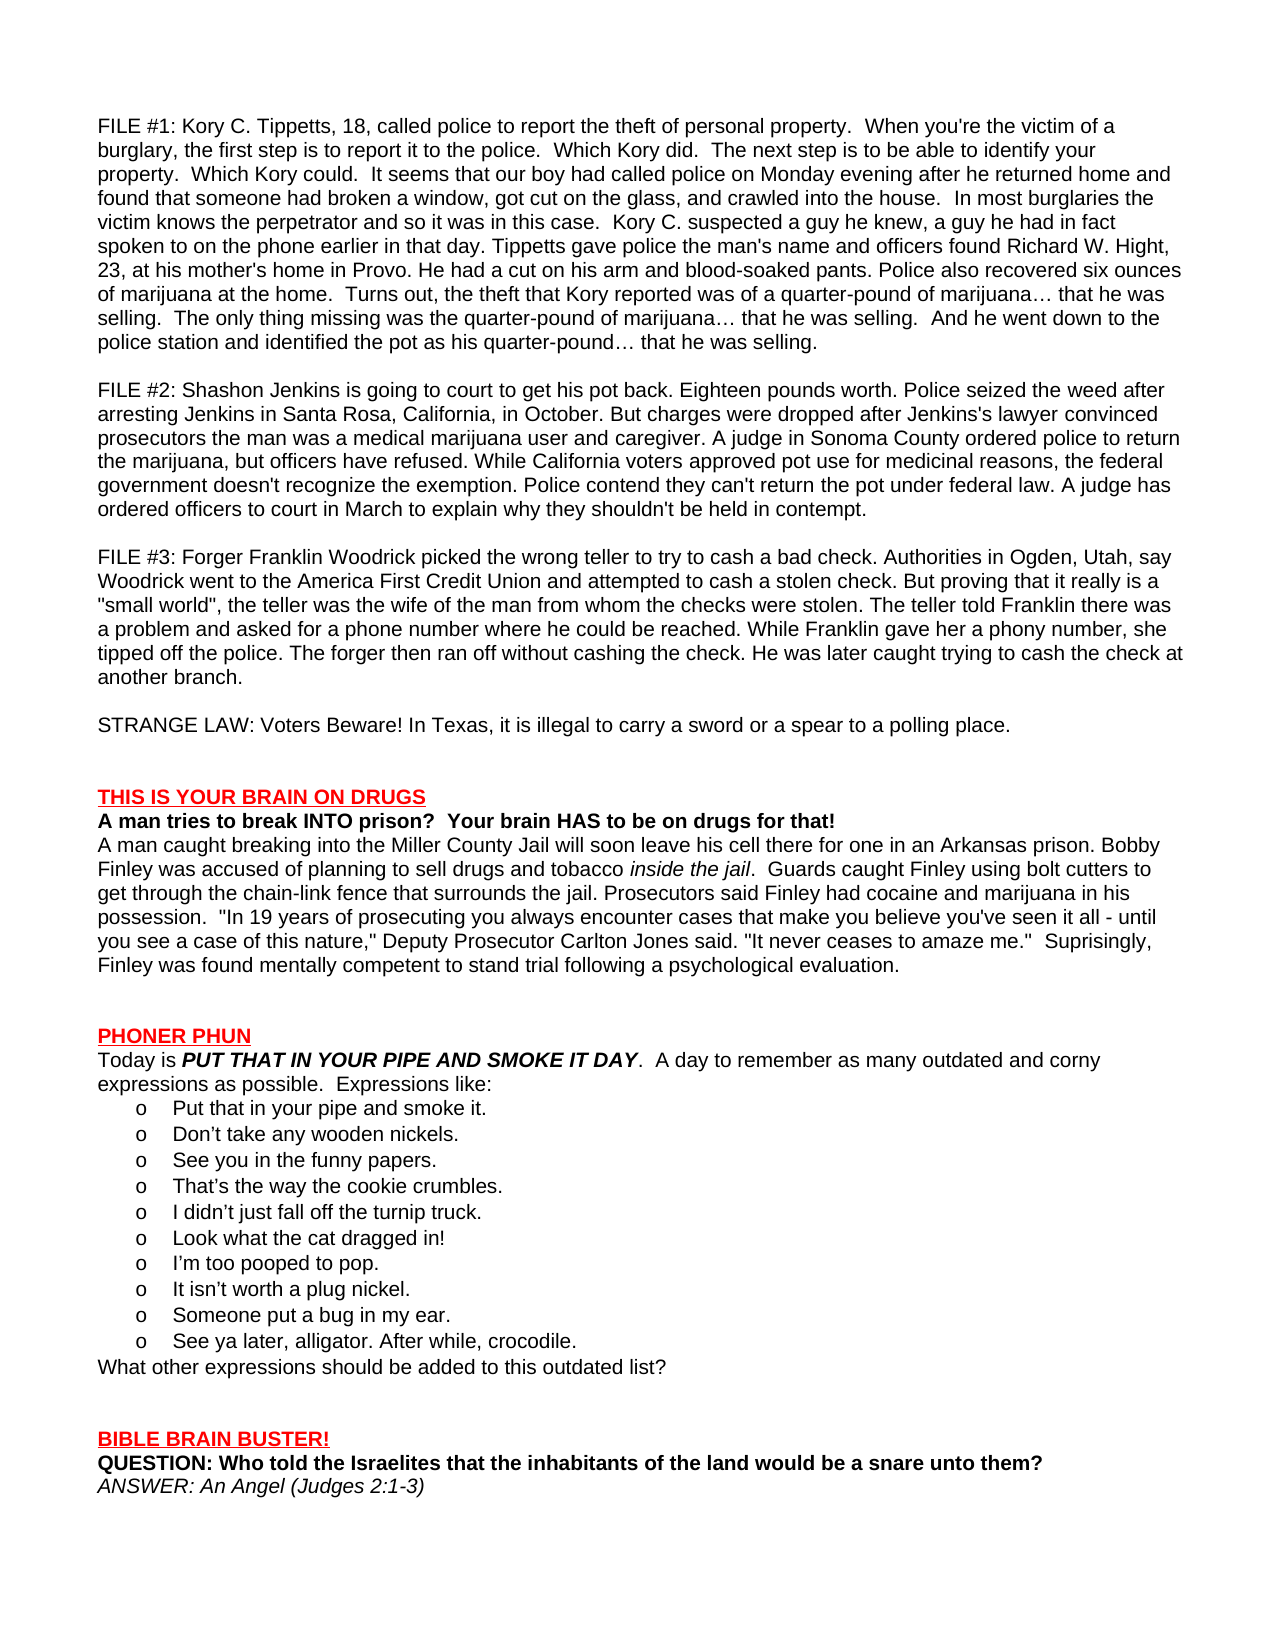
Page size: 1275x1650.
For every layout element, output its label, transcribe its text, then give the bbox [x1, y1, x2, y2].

text FILE #3: Forger Franklin Woodrick picked the wrong teller to try to cash a bad check. Authorities in Ogden, Utah, say Woodrick went to the America First Credit Union and attempted to cash a stolen check. But proving that it really is a "small world", the teller was the wife of the man from whom the checks were stolen. The teller told Franklin there was a problem and asked for a phone number where he could be reached. While Franklin gave her a phony number, she tipped off the police. The forger then ran off without cashing the check. He was later caught trying to cash the check at another branch. [97, 545, 1185, 689]
text A man tries to break INTO prison? Your brain HAS to be on drugs for that! [97, 809, 1185, 833]
list I didn’t just fall off the turnip truck. [135, 1199, 1185, 1225]
text Today is PUT THAT IN YOUR PIPE AND SMOKE IT DAY. A day to remember as many outdated and corny expressions as possible. Expressions like: [97, 1048, 1185, 1096]
list See ya later, alligator. After while, crocodile. [135, 1329, 1185, 1354]
text QUESTION: Who told the Israelites that the inhabitants of the land would be a snare unto them? [97, 1450, 1185, 1474]
text A man caught breaking into the Miller County Jail will soon leave his cell there for one in an Arkansas prison. Bobby Finley was accused of planning to sell drugs and tobacco inside the jail. Guards caught Finley using bolt cutters to get through the chain-link fence that surrounds the jail. Prosecutors said Finley had cocaine and marijuana in his possession. "In 19 years of prosecuting you always encounter cases that make you believe you've seen it all - until you see a case of this nature," Deputy Prosecutor Carlton Jones said. "It never ceases to amaze me." Suprisingly, Finley was found mentally competent to stand trial following a psychological evaluation. [97, 833, 1185, 976]
list I’m too pooped to pop. [135, 1251, 1185, 1277]
list That’s the way the cookie crumbles. [135, 1174, 1185, 1199]
text THIS IS YOUR BRAIN ON DRUGS [97, 785, 1185, 809]
list Put that in your pipe and smoke it. [135, 1096, 1185, 1122]
text What other expressions should be added to this outdated list? [97, 1354, 1185, 1378]
text PHONER PHUN [97, 1024, 1185, 1048]
list Look what the cat dragged in! [135, 1225, 1185, 1251]
text ANSWER: An Angel (Judges 2:1-3) [97, 1474, 1185, 1498]
list Don’t take any wooden nickels. [135, 1122, 1185, 1148]
text FILE #1: Kory C. Tippetts, 18, called police to report the theft of personal property. When you're the victim of a burglary, the first step is to report it to the police. Which Kory did. The next step is to be able to identify your property. Which Kory could. It seems that our boy had called police on Monday evening after he returned home and found that someone had broken a window, got cut on the glass, and crawled into the house. In most burglaries the victim knows the perpetrator and so it was in this case. Kory C. suspected a guy he knew, a guy he had in fact spoken to on the phone earlier in that day. Tippetts gave police the man's name and officers found Richard W. Hight, 23, at his mother's home in Provo. He had a cut on his arm and blood-soaked pants. Police also recovered six ounces of marijuana at the home. Turns out, the theft that Kory reported was of a quarter-pound of marijuana… that he was selling. The only thing missing was the quarter-pound of marijuana… that he was selling. And he went down to the police station and identified the pot as his quarter-pound… that he was selling. [97, 114, 1185, 353]
text BIBLE BRAIN BUSTER! [97, 1426, 1185, 1450]
text FILE #2: Shashon Jenkins is going to court to get his pot back. Eighteen pounds worth. Police seized the weed after arresting Jenkins in Santa Rosa, California, in October. But charges were dropped after Jenkins's lawyer convinced prosecutors the man was a medical marijuana user and caregiver. A judge in Sonoma County ordered police to return the marijuana, but officers have refused. While California voters approved pot use for medicinal reasons, the federal government doesn't recognize the exemption. Police contend they can't return the pot under federal law. A judge has ordered officers to court in March to explain why they shouldn't be held in contempt. [97, 377, 1185, 521]
list See you in the funny papers. [135, 1148, 1185, 1174]
text STRANGE LAW: Voters Beware! In Texas, it is illegal to carry a sword or a spear to a polling place. [97, 713, 1185, 737]
list Someone put a bug in my ear. [135, 1303, 1185, 1329]
list It isn’t worth a plug nickel. [135, 1277, 1185, 1303]
